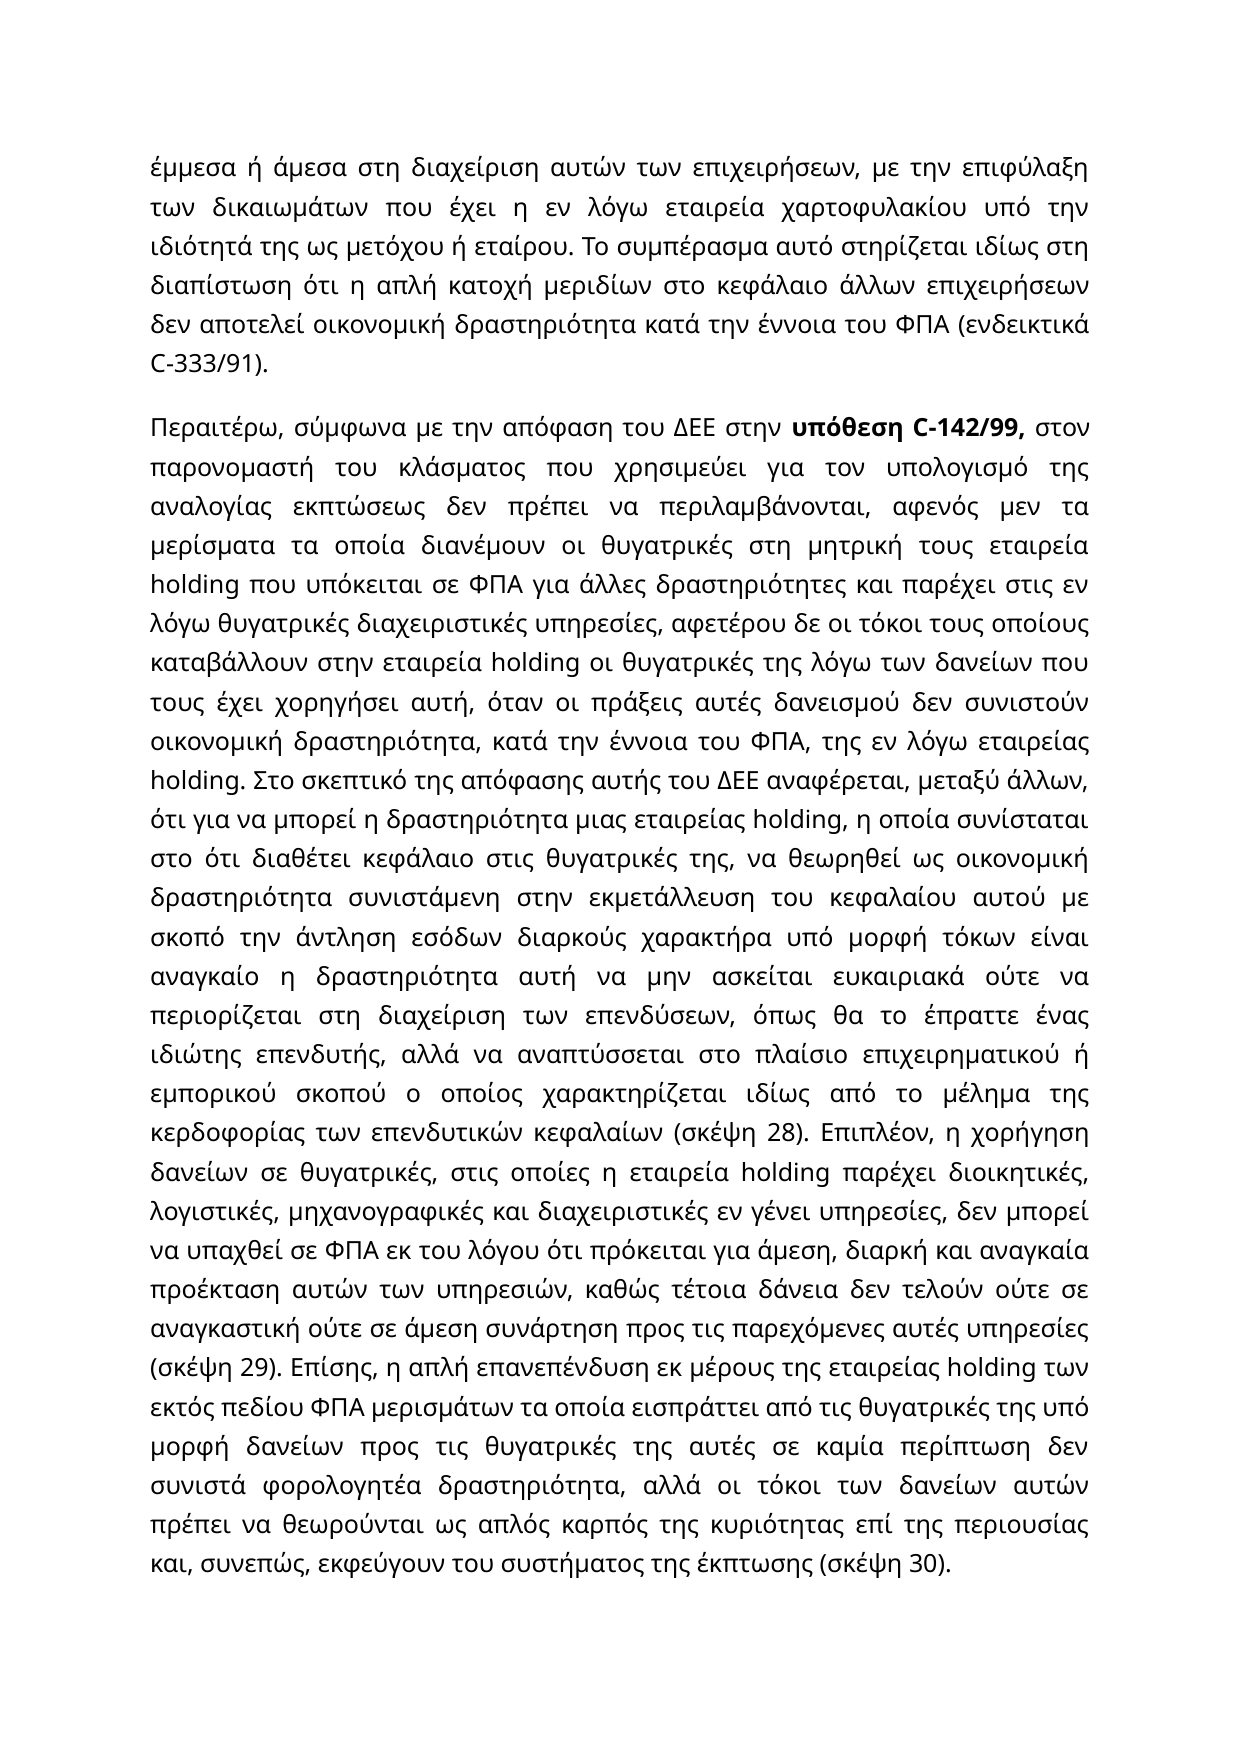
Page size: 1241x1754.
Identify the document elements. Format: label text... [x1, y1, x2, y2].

text Περαιτέρω, σύμφωνα με την απόφαση του ΔΕΕ στην υπόθεση C-142/99, στον παρονομαστή του κλάσματος που χρησιμεύει για τον υπολογισμό της αναλογίας εκπτώσεως δεν πρέπει να περιλαμβάνονται, αφενός μεν τα μερίσματα τα οποία διανέμουν οι θυγατρικές στη μητρική τους εταιρεία holding που υπόκειται σε ΦΠΑ για άλλες δραστηριότητες και παρέχει στις εν λόγω θυγατρικές διαχειριστικές υπηρεσίες, αφετέρου δε οι τόκοι τους οποίους καταβάλλουν στην εταιρεία holding οι θυγατρικές της λόγω των δανείων που τους έχει χορηγήσει αυτή, όταν οι πράξεις αυτές δανεισμού δεν συνιστούν οικονομική δραστηριότητα, κατά την έννοια του ΦΠΑ, της εν λόγω εταιρείας holding. Στο σκεπτικό της απόφασης αυτής του ΔΕΕ αναφέρεται, μεταξύ άλλων, ότι για να μπορεί η δραστηριότητα μιας εταιρείας holding, η οποία συνίσταται στο ότι διαθέτει κεφάλαιο στις θυγατρικές της, να θεωρηθεί ως οικονομική δραστηριότητα συνιστάμενη στην εκμετάλλευση του κεφαλαίου αυτού με σκοπό την άντληση εσόδων διαρκούς χαρακτήρα υπό μορφή τόκων είναι αναγκαίο η δραστηριότητα αυτή να μην ασκείται ευκαιριακά ούτε να περιορίζεται στη διαχείριση των επενδύσεων, όπως θα το έπραττε ένας ιδιώτης επενδυτής, αλλά να αναπτύσσεται στο πλαίσιο επιχειρηματικού ή εμπορικού σκοπού ο οποίος χαρακτηρίζεται ιδίως από το μέλημα της κερδοφορίας των επενδυτικών κεφαλαίων (σκέψη 28). Επιπλέον, η χορήγηση δανείων σε θυγατρικές, στις οποίες η εταιρεία holding παρέχει διοικητικές, λογιστικές, μηχανογραφικές και διαχειριστικές εν γένει υπηρεσίες, δεν μπορεί να υπαχθεί σε ΦΠΑ εκ του λόγου ότι πρόκειται για άμεση, διαρκή και αναγκαία προέκταση αυτών των υπηρεσιών, καθώς τέτοια δάνεια δεν τελούν ούτε σε αναγκαστική ούτε σε άμεση συνάρτηση προς τις παρεχόμενες αυτές υπηρεσίες (σκέψη 29). Επίσης, η απλή επανεπένδυση εκ μέρους της εταιρείας holding των εκτός πεδίου ΦΠΑ μερισμάτων τα οποία εισπράττει από τις θυγατρικές της υπό μορφή δανείων προς τις θυγατρικές της αυτές σε καμία περίπτωση δεν συνιστά φορολογητέα δραστηριότητα, αλλά οι τόκοι των δανείων αυτών πρέπει να θεωρούνται ως απλός καρπός της κυριότητας επί της περιουσίας και, συνεπώς, εκφεύγουν του συστήματος της έκπτωσης (σκέψη 30). [150, 410, 1090, 1580]
text έμμεσα ή άμεσα στη διαχείριση αυτών των επιχειρήσεων, με την επιφύλαξη των δικαιωμάτων που έχει η εν λόγω εταιρεία χαρτοφυλακίου υπό την ιδιότητά της ως μετόχου ή εταίρου. Το συμπέρασμα αυτό στηρίζεται ιδίως στη διαπίστωση ότι η απλή κατοχή μεριδίων στο κεφάλαιο άλλων επιχειρήσεων δεν αποτελεί οικονομική δραστηριότητα κατά την έννοια του ΦΠΑ (ενδεικτικά C-333/91). [150, 150, 1090, 380]
